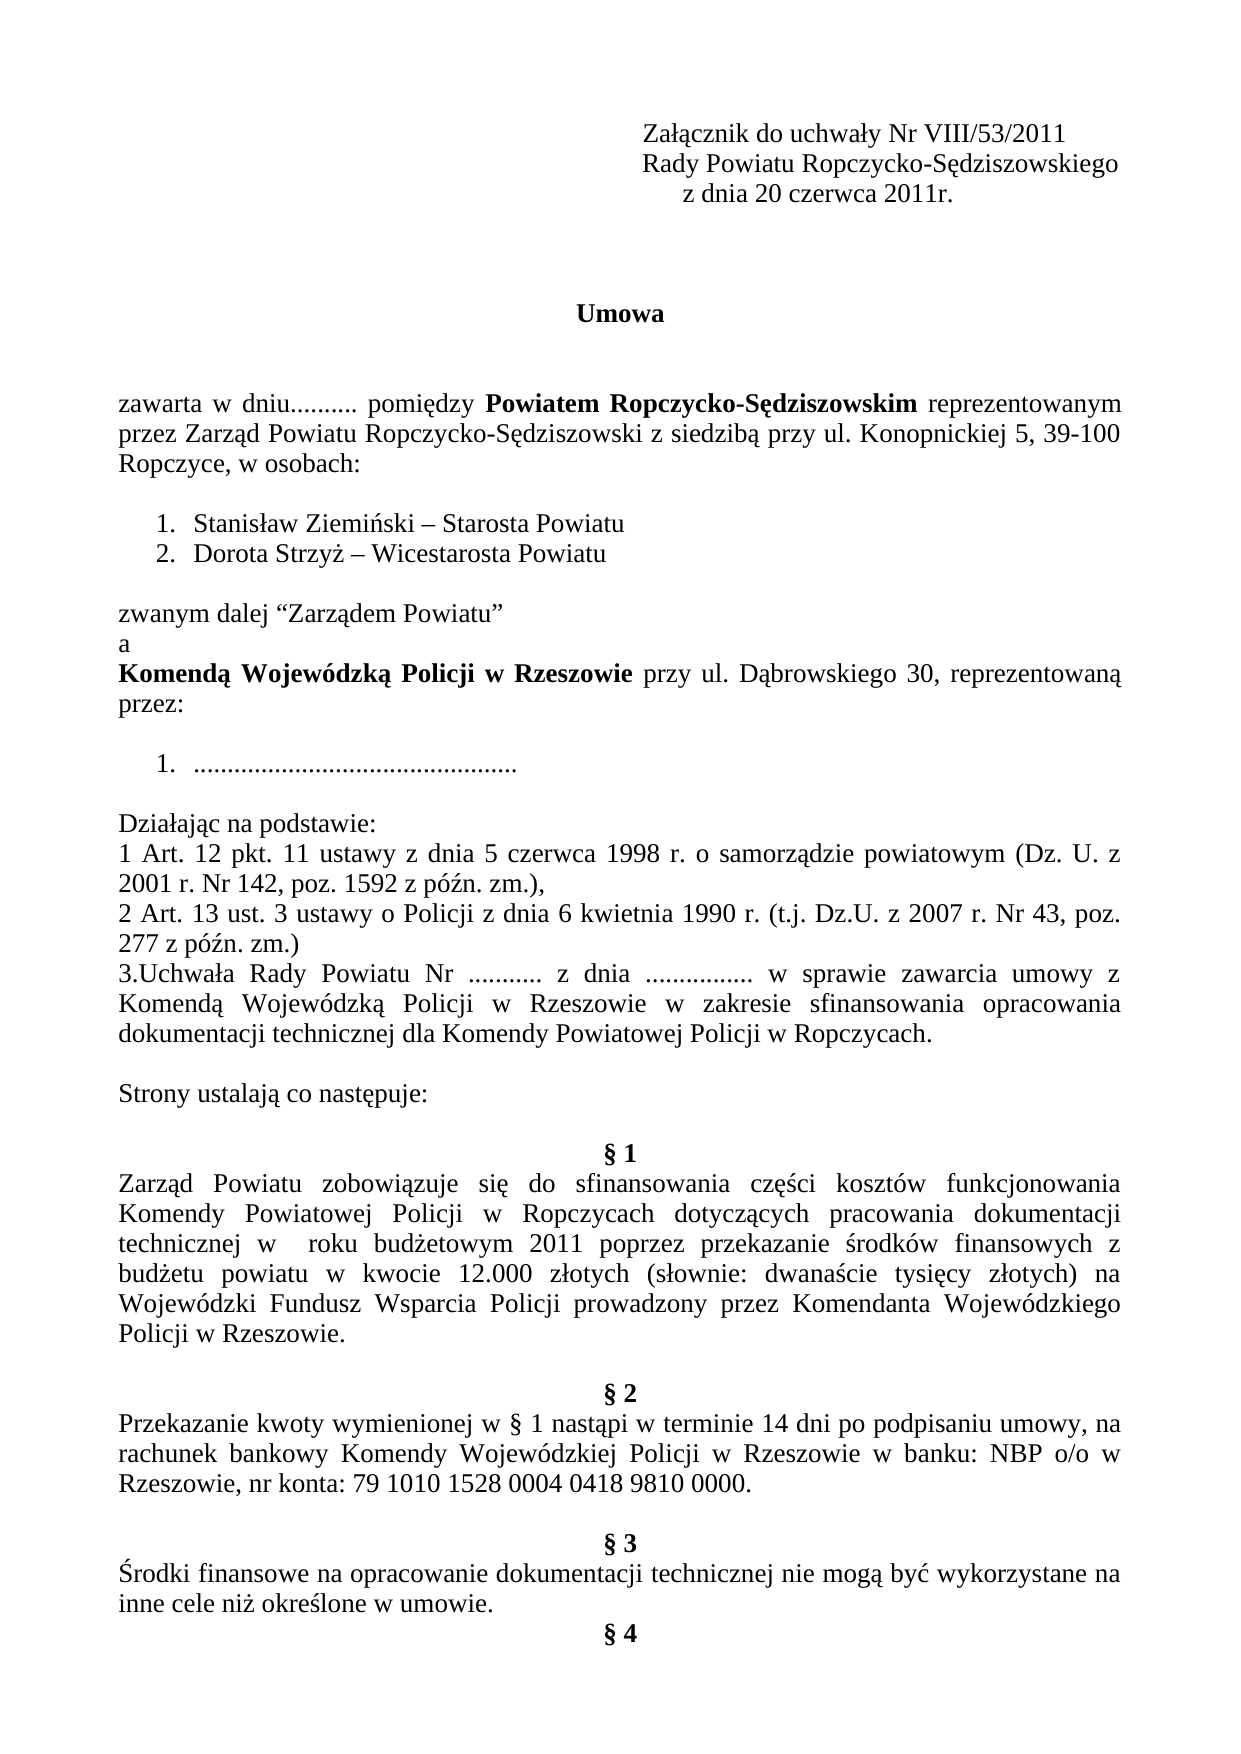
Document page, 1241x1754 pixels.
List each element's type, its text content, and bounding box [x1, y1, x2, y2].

text Strony ustalają co następuje: [118, 1078, 1122, 1108]
text Działając na podstawie: [118, 808, 1122, 838]
text 2 Art. 13 ust. 3 ustawy o Policji z dnia 6 kwietnia 1990 r. (t.j. Dz.U. z 2007 r. Nr 43, poz. 277 z późn. zm.) [118, 898, 1122, 958]
text Przekazanie kwoty wymienionej w § 1 nastąpi w terminie 14 dni po podpisaniu umowy, na rachunek bankowy Komendy Wojewódzkiej Policji w Rzeszowie w banku: NBP o/o w Rzeszowie, nr konta: 79 1010 1528 0004 0418 9810 0000. [118, 1408, 1122, 1498]
list Stanisław Ziemiński – Starosta Powiatu [156, 508, 1122, 538]
text 1 Art. 12 pkt. 11 ustawy z dnia 5 czerwca 1998 r. o samorządzie powiatowym (Dz. U. z 2001 r. Nr 142, poz. 1592 z późn. zm.), [118, 838, 1122, 898]
text z dnia 20 czerwca 2011r. [118, 178, 1122, 208]
text Załącznik do uchwały Nr VIII/53/2011 [118, 118, 1122, 148]
text § 3 [118, 1528, 1122, 1558]
list ................................................ [156, 748, 1122, 778]
text § 4 [118, 1618, 1122, 1648]
text 3.Uchwała Rady Powiatu Nr ........... z dnia ................ w sprawie zawarcia umowy z Komendą Wojewódzką Policji w Rzeszowie w zakresie sfinansowania opracowania dokumentacji technicznej dla Komendy Powiatowej Policji w Ropczycach. [118, 958, 1122, 1048]
list Dorota Strzyż – Wicestarosta Powiatu [156, 538, 1122, 568]
text § 2 [118, 1378, 1122, 1408]
text zawarta w dniu.......... pomiędzy Powiatem Ropczycko-Sędziszowskim reprezentowanym przez Zarząd Powiatu Ropczycko-Sędziszowski z siedzibą przy ul. Konopnickiej 5, 39-100 Ropczyce, w osobach: [118, 388, 1122, 478]
text Umowa [118, 298, 1122, 328]
text a [118, 628, 1122, 658]
text Rady Powiatu Ropczycko-Sędziszowskiego [118, 148, 1122, 178]
text zwanym dalej “Zarządem Powiatu” [118, 598, 1122, 628]
text Komendą Wojewódzką Policji w Rzeszowie przy ul. Dąbrowskiego 30, reprezentowaną przez: [118, 658, 1122, 718]
text Środki finansowe na opracowanie dokumentacji technicznej nie mogą być wykorzystane na inne cele niż określone w umowie. [118, 1558, 1122, 1618]
text § 1 [118, 1138, 1122, 1168]
text Zarząd Powiatu zobowiązuje się do sfinansowania części kosztów funkcjonowania Komendy Powiatowej Policji w Ropczycach dotyczących pracowania dokumentacji technicznej w roku budżetowym 2011 poprzez przekazanie środków finansowych z budżetu powiatu w kwocie 12.000 złotych (słownie: dwanaście tysięcy złotych) na Wojewódzki Fundusz Wsparcia Policji prowadzony przez Komendanta Wojewódzkiego Policji w Rzeszowie. [118, 1168, 1122, 1348]
